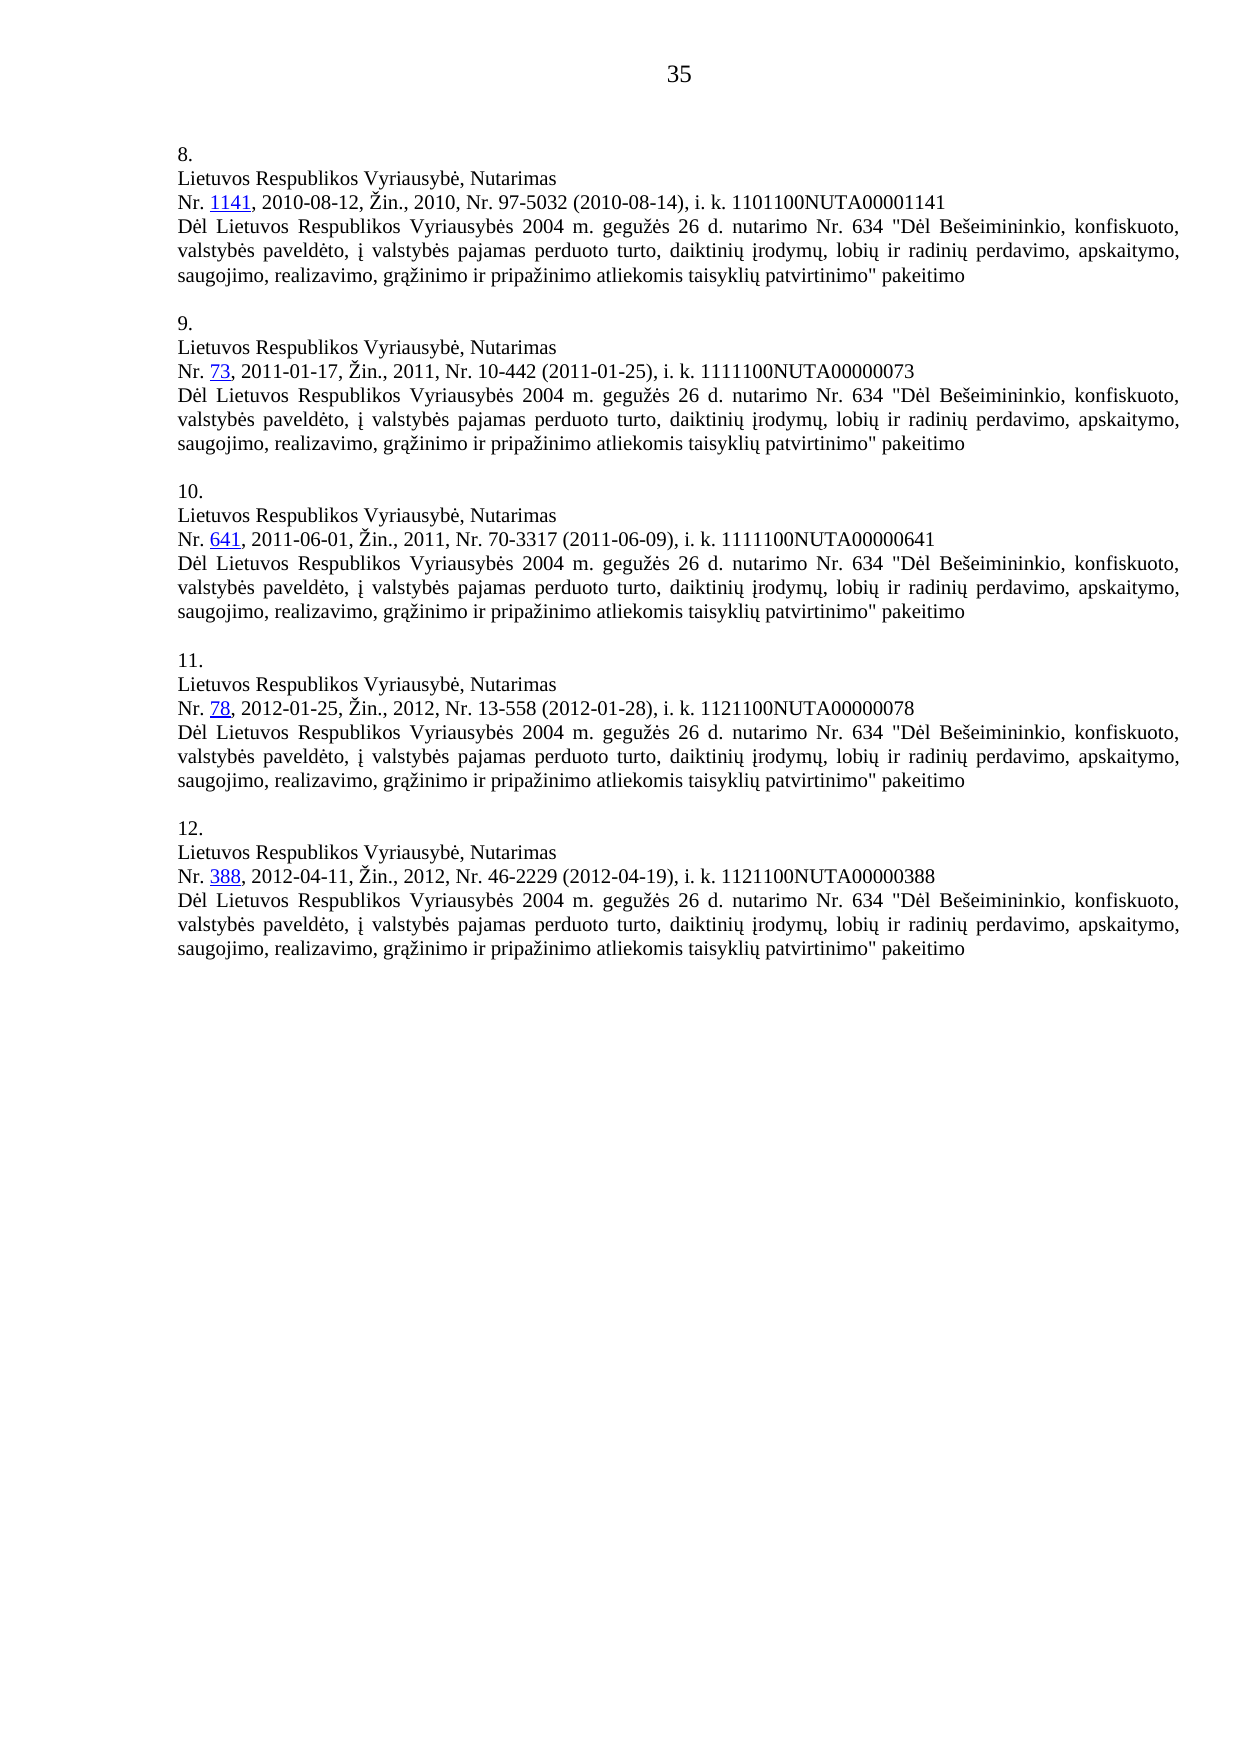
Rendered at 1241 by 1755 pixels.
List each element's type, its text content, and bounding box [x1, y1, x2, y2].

text Nr. 388, 2012-04-11, Žin., 2012, Nr. 46-2229 (2012-04-19), i. k. 1121100NUTA00000388 [177, 864, 1181, 888]
text Dėl Lietuvos Respublikos Vyriausybės 2004 m. gegužės 26 d. nutarimo Nr. 634 "Dėl Bešeimininkio, konfiskuoto, valstybės paveldėto, į valstybės pajamas perduoto turto, daiktinių įrodymų, lobių ir radinių perdavimo, apskaitymo, saugojimo, realizavimo, grąžinimo ir pripažinimo atliekomis taisyklių patvirtinimo" pakeitimo [177, 214, 1181, 287]
text Dėl Lietuvos Respublikos Vyriausybės 2004 m. gegužės 26 d. nutarimo Nr. 634 "Dėl Bešeimininkio, konfiskuoto, valstybės paveldėto, į valstybės pajamas perduoto turto, daiktinių įrodymų, lobių ir radinių perdavimo, apskaitymo, saugojimo, realizavimo, grąžinimo ir pripažinimo atliekomis taisyklių patvirtinimo" pakeitimo [177, 720, 1181, 792]
text Lietuvos Respublikos Vyriausybė, Nutarimas [177, 840, 1181, 864]
text Lietuvos Respublikos Vyriausybė, Nutarimas [177, 672, 1181, 696]
text Nr. 641, 2011-06-01, Žin., 2011, Nr. 70-3317 (2011-06-09), i. k. 1111100NUTA00000641 [177, 527, 1181, 551]
text Lietuvos Respublikos Vyriausybė, Nutarimas [177, 503, 1181, 527]
text 11. [177, 647, 1181, 672]
text Dėl Lietuvos Respublikos Vyriausybės 2004 m. gegužės 26 d. nutarimo Nr. 634 "Dėl Bešeimininkio, konfiskuoto, valstybės paveldėto, į valstybės pajamas perduoto turto, daiktinių įrodymų, lobių ir radinių perdavimo, apskaitymo, saugojimo, realizavimo, grąžinimo ir pripažinimo atliekomis taisyklių patvirtinimo" pakeitimo [177, 888, 1181, 960]
text 9. [177, 311, 1181, 335]
text Dėl Lietuvos Respublikos Vyriausybės 2004 m. gegužės 26 d. nutarimo Nr. 634 "Dėl Bešeimininkio, konfiskuoto, valstybės paveldėto, į valstybės pajamas perduoto turto, daiktinių įrodymų, lobių ir radinių perdavimo, apskaitymo, saugojimo, realizavimo, grąžinimo ir pripažinimo atliekomis taisyklių patvirtinimo" pakeitimo [177, 551, 1181, 623]
text Nr. 73, 2011-01-17, Žin., 2011, Nr. 10-442 (2011-01-25), i. k. 1111100NUTA00000073 [177, 359, 1181, 383]
text Nr. 1141, 2010-08-12, Žin., 2010, Nr. 97-5032 (2010-08-14), i. k. 1101100NUTA00001141 [177, 190, 1181, 214]
text 10. [177, 479, 1181, 503]
text Dėl Lietuvos Respublikos Vyriausybės 2004 m. gegužės 26 d. nutarimo Nr. 634 "Dėl Bešeimininkio, konfiskuoto, valstybės paveldėto, į valstybės pajamas perduoto turto, daiktinių įrodymų, lobių ir radinių perdavimo, apskaitymo, saugojimo, realizavimo, grąžinimo ir pripažinimo atliekomis taisyklių patvirtinimo" pakeitimo [177, 383, 1181, 455]
text Lietuvos Respublikos Vyriausybė, Nutarimas [177, 335, 1181, 359]
text Lietuvos Respublikos Vyriausybė, Nutarimas [177, 166, 1181, 190]
text 8. [177, 142, 1181, 166]
text Nr. 78, 2012-01-25, Žin., 2012, Nr. 13-558 (2012-01-28), i. k. 1121100NUTA00000078 [177, 696, 1181, 720]
text 12. [177, 816, 1181, 840]
